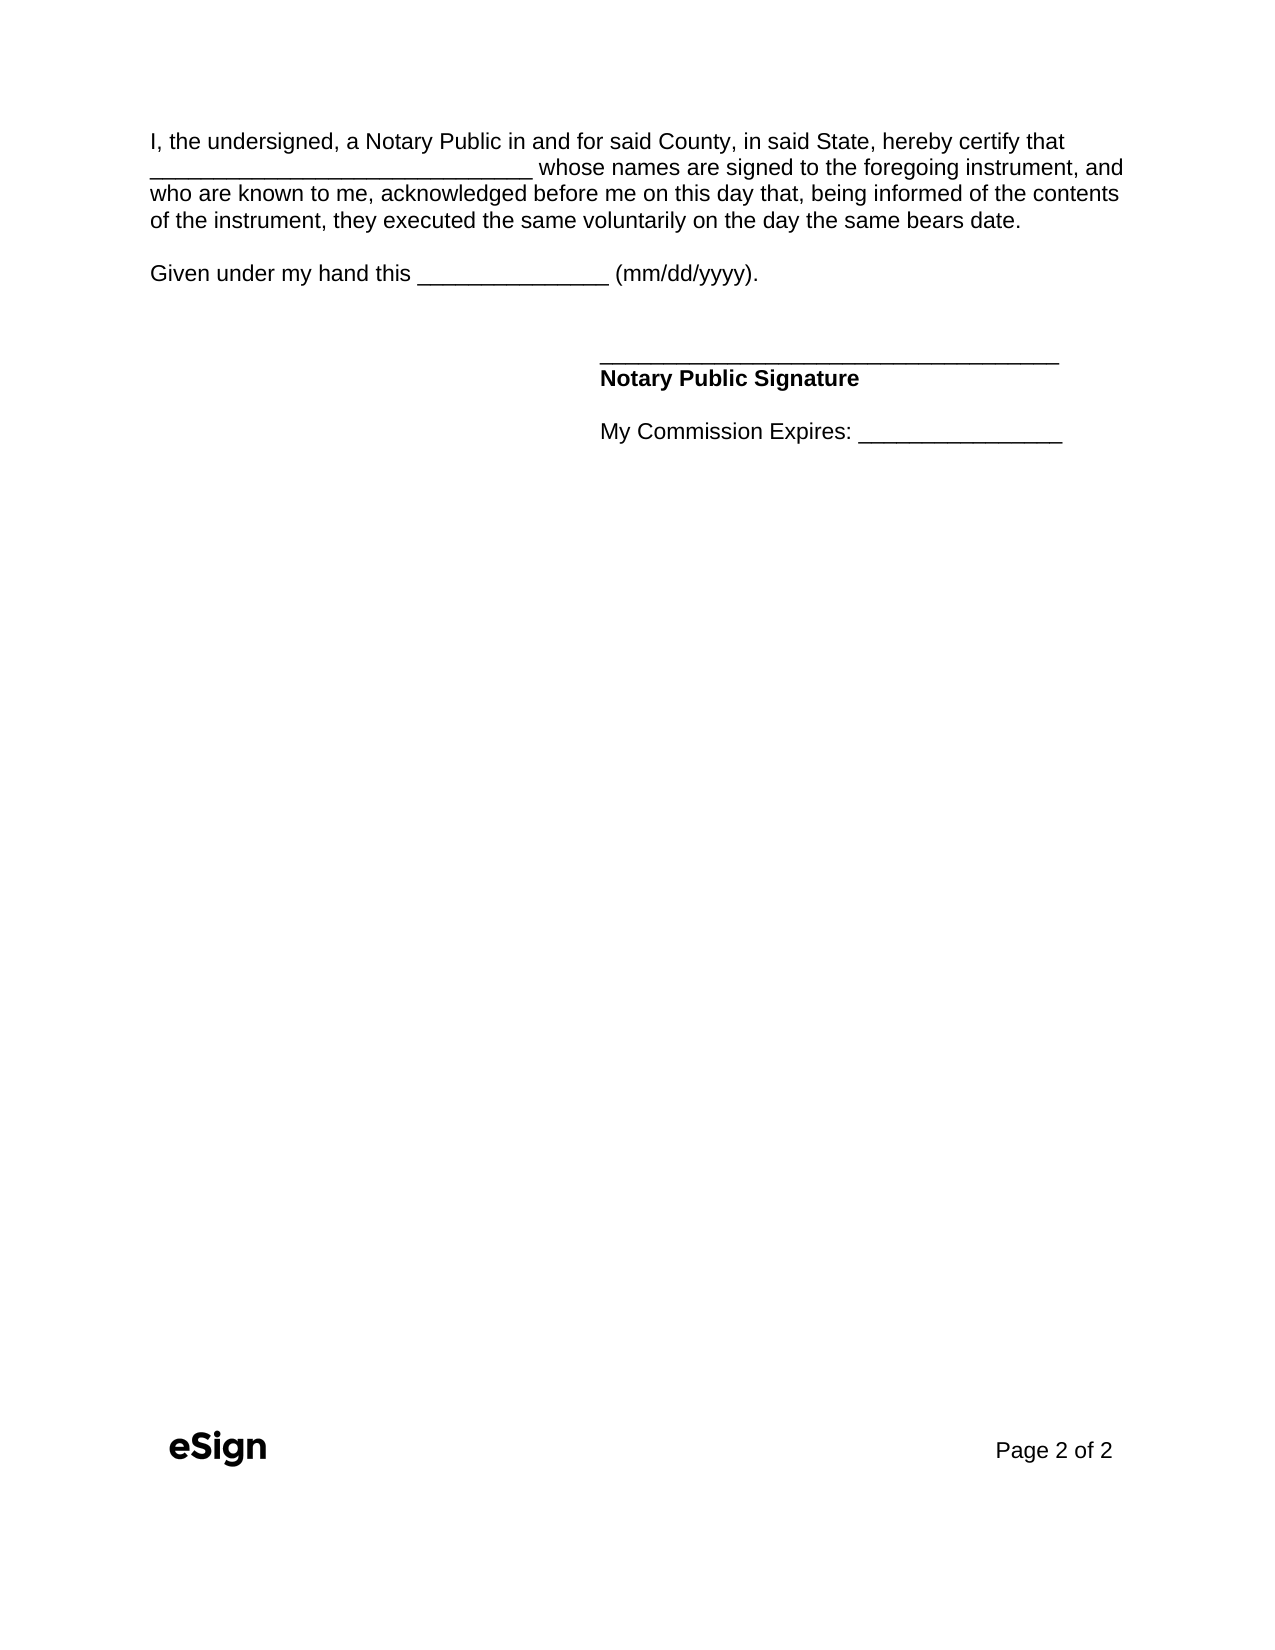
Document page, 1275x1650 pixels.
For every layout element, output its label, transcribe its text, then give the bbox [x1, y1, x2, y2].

text ____________________________________ [525, 338, 1125, 365]
text Given under my hand this _______________ (mm/dd/yyyy). [150, 259, 1125, 286]
text Notary Public Signature [525, 365, 1125, 391]
text My Commission Expires: ________________ [525, 418, 1125, 444]
text I, the undersigned, a Notary Public in and for said County, in said State, hereby certify that ______________________________ whose names are signed to the foregoing instrument, and who are known to me, acknowledged before me on this day that, being informed of the contents of the instrument, they executed the same voluntarily on the day the same bears date. [150, 128, 1125, 233]
